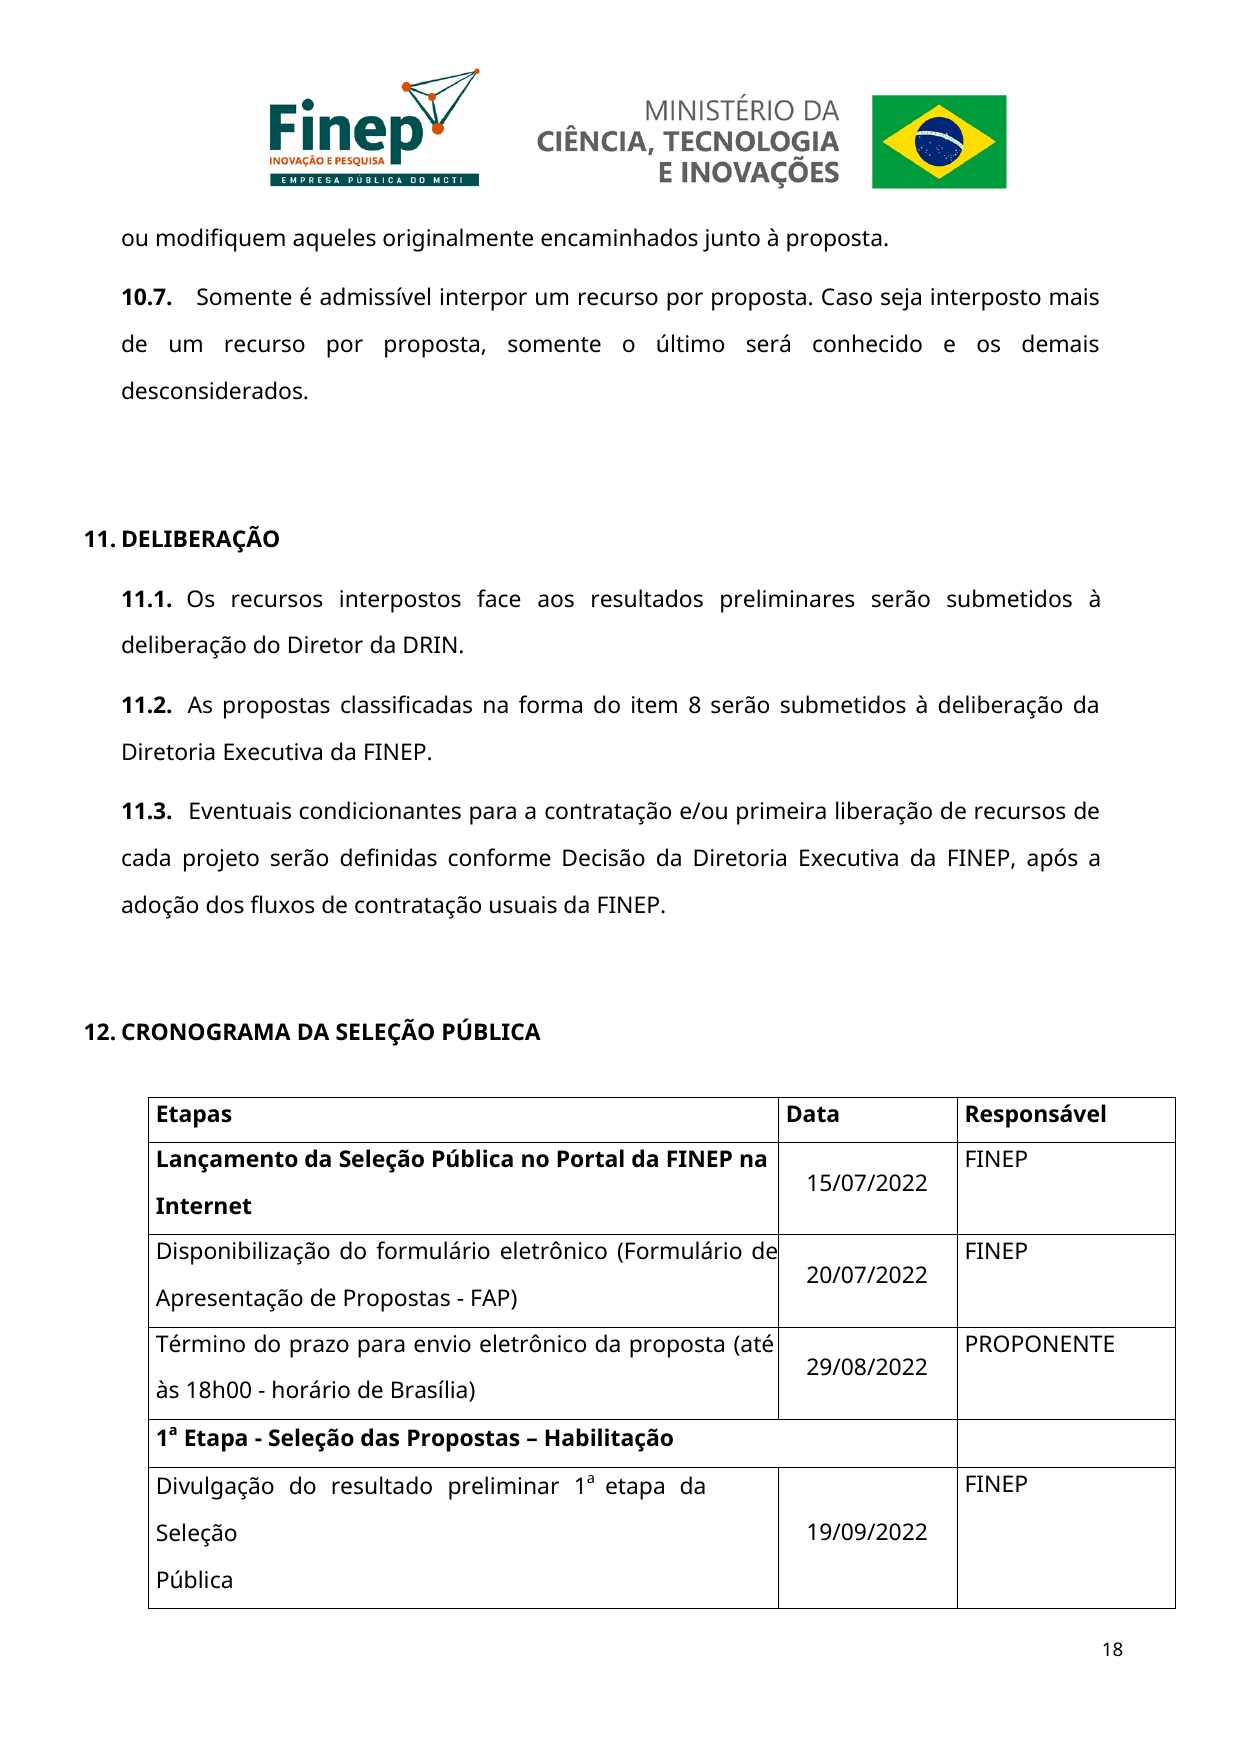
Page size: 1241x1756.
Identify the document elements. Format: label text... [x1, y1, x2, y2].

list DELIBERAÇÃO [83, 523, 1167, 554]
list Eventuais condicionantes para a contratação e/ou primeira liberação de recursos de cada projeto serão definidas conforme Decisão da Diretoria Executiva da FINEP, após a adoção dos fluxos de contratação usuais da FINEP. [121, 795, 1101, 920]
table_header Responsável [958, 1098, 1175, 1142]
table_header Etapas [149, 1098, 778, 1142]
table_cell [958, 1420, 1175, 1467]
list Os recursos interpostos face aos resultados preliminares serão submetidos à deliberação do Diretor da DRIN. [121, 582, 1101, 661]
table_cell Disponibilização do formulário eletrônico (Formulário de Apresentação de Propostas - FAP) [149, 1235, 778, 1327]
table_cell 19/09/2022 [779, 1468, 957, 1608]
table_cell 29/08/2022 [779, 1328, 957, 1419]
list ou modifiquem aqueles originalmente encaminhados junto à proposta. [121, 222, 1101, 253]
list CRONOGRAMA DA SELEÇÃO PÚBLICA [83, 1016, 1167, 1047]
table_cell 20/07/2022 [779, 1235, 957, 1327]
list Somente é admissível interpor um recurso por proposta. Caso seja interposto mais de um recurso por proposta, somente o último será conhecido e os demais desconsiderados. [121, 281, 1101, 406]
table_header Data [779, 1098, 957, 1142]
table_cell Divulgação do resultado preliminar 1a etapa da Seleção Pública [149, 1468, 778, 1608]
table_cell 1a Etapa - Seleção das Propostas – Habilitação [149, 1420, 957, 1467]
table_cell Lançamento da Seleção Pública no Portal da FINEP na Internet [149, 1143, 778, 1234]
table_cell FINEP [958, 1468, 1175, 1608]
table_cell PROPONENTE [958, 1328, 1175, 1419]
table_cell FINEP [958, 1235, 1175, 1327]
table_cell Término do prazo para envio eletrônico da proposta (até às 18h00 - horário de Brasília) [149, 1328, 778, 1419]
table_cell FINEP [958, 1143, 1175, 1234]
list As propostas classificadas na forma do item 8 serão submetidos à deliberação da Diretoria Executiva da FINEP. [121, 689, 1101, 767]
table_cell 15/07/2022 [779, 1143, 957, 1234]
